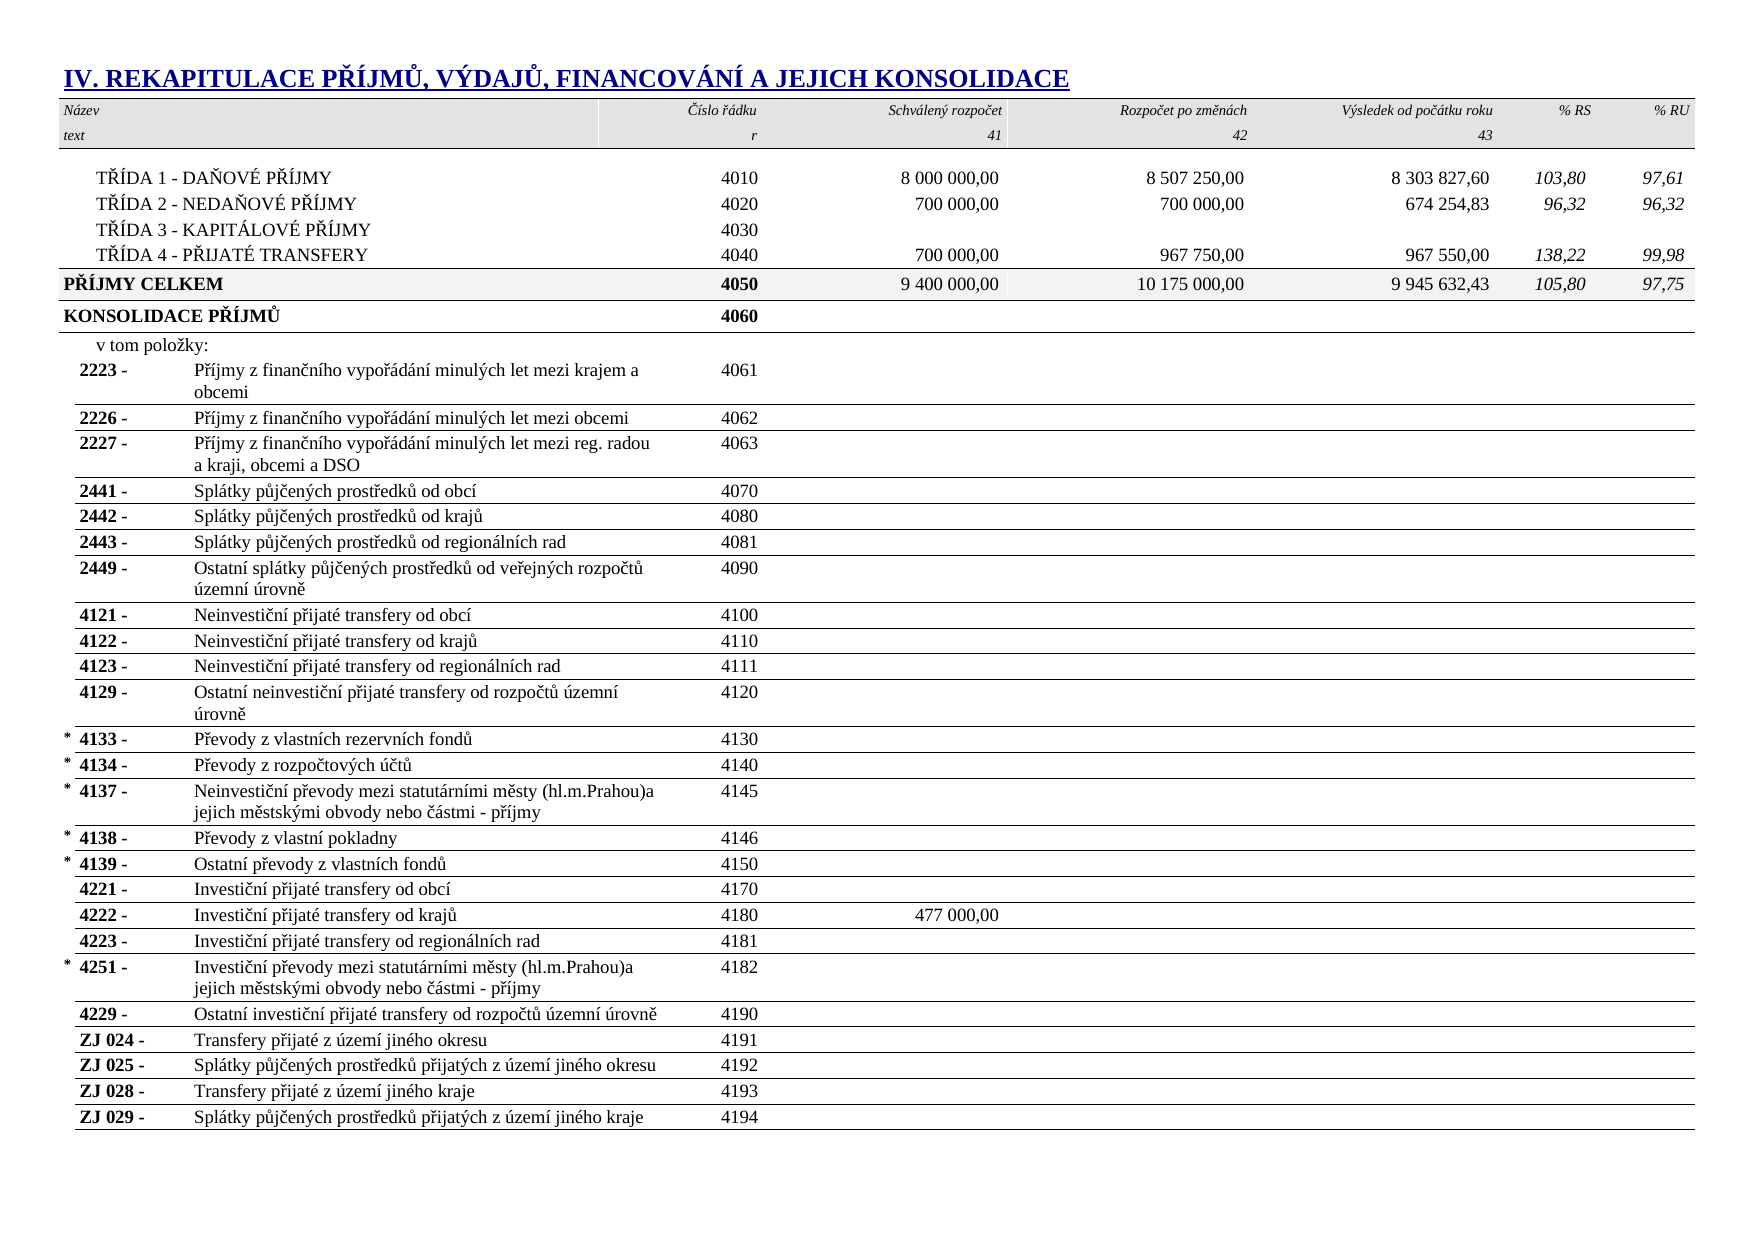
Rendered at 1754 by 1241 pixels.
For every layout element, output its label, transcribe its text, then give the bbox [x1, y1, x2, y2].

table_cell Splátky půjčených prostředků od obcí [190, 478, 664, 503]
table_cell 4100 [664, 603, 762, 627]
table_cell [59, 529, 75, 554]
table_cell [1253, 1002, 1498, 1026]
table_cell [1008, 431, 1253, 477]
table_cell [1498, 654, 1596, 679]
table_cell [762, 357, 1007, 404]
table_cell [1596, 431, 1695, 477]
table_cell [762, 680, 1007, 726]
table_cell [1498, 1027, 1596, 1052]
table_cell [1596, 629, 1695, 653]
table_cell [1498, 530, 1596, 554]
table_cell ZJ 024 - [75, 1027, 190, 1052]
table_cell [1008, 357, 1253, 404]
table_cell Transfery přijaté z území jiného kraje [190, 1079, 664, 1103]
table_cell [762, 727, 1007, 752]
table_cell [762, 1027, 1007, 1052]
table_cell [59, 191, 92, 216]
table_cell [59, 477, 75, 503]
table_cell [1253, 680, 1498, 726]
table_cell [59, 876, 75, 902]
table_cell 674 254,83 [1253, 191, 1498, 216]
table_cell 4133 - [75, 727, 190, 752]
table_cell 477 000,00 [762, 903, 1007, 928]
table_cell 8 303 827,60 [1253, 165, 1498, 191]
table_cell [59, 928, 75, 953]
table_cell [59, 602, 75, 627]
table_cell [1498, 929, 1596, 953]
table_cell [1008, 504, 1253, 529]
table_cell 4090 [664, 556, 762, 602]
table_cell [59, 333, 92, 357]
table_cell [1596, 753, 1695, 777]
table_cell Investiční přijaté transfery od krajů [190, 903, 664, 928]
table_cell [1008, 753, 1253, 777]
table_cell [59, 149, 1695, 165]
table_cell 4182 [664, 954, 762, 1001]
table_cell [1253, 357, 1498, 404]
table_cell 4123 - [75, 654, 190, 679]
table_cell [1596, 877, 1695, 902]
table_cell Příjmy z finančního vypořádání minulých let mezi obcemi [190, 405, 664, 430]
table_cell [762, 1079, 1007, 1103]
table_cell [1596, 556, 1695, 602]
table_cell [1253, 727, 1498, 752]
table_cell 2443 - [75, 530, 190, 554]
table_cell [1596, 123, 1695, 148]
table_cell [1498, 301, 1596, 332]
table_cell 138,22 [1498, 242, 1596, 268]
table_cell Ostatní investiční přijaté transfery od rozpočtů územní úrovně [190, 1002, 664, 1026]
table_cell [59, 216, 92, 242]
table_cell [59, 1026, 75, 1052]
table_cell [1498, 123, 1596, 148]
table_cell [762, 556, 1007, 602]
table_cell 4130 [664, 727, 762, 752]
table_cell [1596, 603, 1695, 627]
table_cell [762, 929, 1007, 953]
table_cell 10 175 000,00 [1008, 269, 1253, 299]
table_cell 4146 [664, 826, 762, 850]
table_cell [1253, 903, 1498, 928]
table_cell [1008, 556, 1253, 602]
table_cell 700 000,00 [762, 191, 1007, 216]
table_cell [1253, 405, 1498, 430]
table_cell 99,98 [1596, 242, 1695, 268]
table_cell [1596, 929, 1695, 953]
table_cell [59, 653, 75, 679]
table_cell [59, 1052, 75, 1078]
table_cell [762, 1105, 1007, 1129]
table_cell [1498, 478, 1596, 503]
table_cell Investiční přijaté transfery od obcí [190, 877, 664, 902]
table_cell ZJ 029 - [75, 1105, 190, 1129]
table_cell Neinvestiční přijaté transfery od regionálních rad [190, 654, 664, 679]
table_cell Investiční převody mezi statutárními městy (hl.m.Prahou)a jejich městskými obvody nebo částmi - příjmy [190, 954, 664, 1001]
table_cell 4221 - [75, 877, 190, 902]
table_cell Neinvestiční přijaté transfery od obcí [190, 603, 664, 627]
table_cell 42 [1008, 123, 1253, 148]
table_cell [1008, 851, 1253, 876]
table_cell [1596, 903, 1695, 928]
table_cell [1498, 779, 1596, 825]
table_cell 103,80 [1498, 165, 1596, 191]
table_cell v tom položky: [92, 333, 1695, 357]
table_cell [1253, 1053, 1498, 1078]
table_cell [1596, 478, 1695, 503]
table_cell Převody z vlastní pokladny [190, 826, 664, 850]
table_cell % RS [1498, 99, 1596, 123]
table_cell [1596, 680, 1695, 726]
table_cell 4194 [664, 1105, 762, 1129]
table_cell Investiční přijaté transfery od regionálních rad [190, 929, 664, 953]
table_cell 4020 [664, 191, 762, 216]
table_cell [1596, 1027, 1695, 1052]
table_cell [1596, 1105, 1695, 1129]
table_cell [1253, 431, 1498, 477]
table_cell [1498, 357, 1596, 404]
table_cell [1253, 301, 1498, 332]
table_cell [1596, 504, 1695, 529]
table_cell [1253, 478, 1498, 503]
table_cell 9 945 632,43 [1253, 269, 1498, 299]
table_cell [762, 654, 1007, 679]
table_cell [59, 430, 75, 477]
table_cell [59, 503, 75, 529]
table_cell 8 507 250,00 [1008, 165, 1253, 191]
table_cell * [59, 825, 75, 850]
table_cell [762, 1002, 1007, 1026]
table_cell Výsledek od počátku roku [1253, 99, 1498, 123]
table_cell [1008, 1027, 1253, 1052]
table_cell 4192 [664, 1053, 762, 1078]
table_cell [1008, 530, 1253, 554]
table_cell 2226 - [75, 405, 190, 430]
table_cell [1253, 877, 1498, 902]
table_cell [1596, 727, 1695, 752]
table_cell TŘÍDA 4 - PŘIJATÉ TRANSFERY [92, 242, 664, 268]
table_cell [762, 301, 1007, 332]
table_cell [1596, 1079, 1695, 1103]
table_cell [1008, 629, 1253, 653]
table_cell Rozpočet po změnách [1008, 99, 1253, 123]
table_cell 4063 [664, 431, 762, 477]
table_cell [1498, 1053, 1596, 1078]
table_cell [762, 405, 1007, 430]
table_cell [1008, 929, 1253, 953]
table_cell [59, 1078, 75, 1103]
table_cell 9 400 000,00 [762, 269, 1007, 299]
table_cell [1008, 654, 1253, 679]
table_cell 4134 - [75, 753, 190, 777]
table_cell Příjmy z finančního vypořádání minulých let mezi krajem a obcemi [190, 357, 664, 404]
table_cell [1253, 556, 1498, 602]
table_cell % RU [1596, 99, 1695, 123]
table_cell [1008, 1105, 1253, 1129]
table_cell * [59, 752, 75, 777]
table_cell 4150 [664, 851, 762, 876]
table_cell [1498, 851, 1596, 876]
table_cell r [599, 123, 762, 148]
table_cell 4062 [664, 405, 762, 430]
table_cell [1253, 654, 1498, 679]
table_cell ZJ 025 - [75, 1053, 190, 1078]
table_cell [1253, 504, 1498, 529]
table_cell [1498, 826, 1596, 850]
table_cell Ostatní neinvestiční přijaté transfery od rozpočtů územní úrovně [190, 680, 664, 726]
table_cell Schválený rozpočet [762, 99, 1007, 123]
table_cell KONSOLIDACE PŘÍJMŮ [59, 301, 664, 332]
table_cell [1008, 1079, 1253, 1103]
table_cell 2449 - [75, 556, 190, 602]
table_cell [59, 404, 75, 430]
table_cell [1253, 851, 1498, 876]
table_cell [1008, 301, 1253, 332]
table_cell [1498, 504, 1596, 529]
table_cell [1008, 603, 1253, 627]
table_cell [1498, 727, 1596, 752]
table_cell [1253, 779, 1498, 825]
table_cell 2227 - [75, 431, 190, 477]
table_cell 4010 [664, 165, 762, 191]
table_cell [762, 826, 1007, 850]
table_cell 700 000,00 [762, 242, 1007, 268]
table_cell [1008, 826, 1253, 850]
table_cell [1008, 727, 1253, 752]
table_cell [762, 851, 1007, 876]
table_cell 96,32 [1498, 191, 1596, 216]
table_cell [1253, 530, 1498, 554]
table_cell 4140 [664, 753, 762, 777]
table_cell [1008, 216, 1253, 242]
table_cell [1498, 954, 1596, 1001]
table_cell [1253, 929, 1498, 953]
table_cell 105,80 [1498, 269, 1596, 299]
table_cell [762, 1053, 1007, 1078]
table_cell [1253, 629, 1498, 653]
table_cell [1253, 1079, 1498, 1103]
table_cell [1596, 216, 1695, 242]
table_cell 4050 [664, 269, 762, 299]
table_cell [762, 753, 1007, 777]
table_cell [1008, 1002, 1253, 1026]
table_cell [1253, 216, 1498, 242]
table_cell [1008, 779, 1253, 825]
table_cell [1596, 1002, 1695, 1026]
table_cell [1596, 779, 1695, 825]
table_cell [1008, 478, 1253, 503]
table_cell 97,75 [1596, 269, 1695, 299]
table_cell 4122 - [75, 629, 190, 653]
table_cell [1498, 1079, 1596, 1103]
table_cell 4139 - [75, 851, 190, 876]
table_cell [1498, 1105, 1596, 1129]
table_cell [1498, 1002, 1596, 1026]
table_cell [762, 504, 1007, 529]
table_cell 967 750,00 [1008, 242, 1253, 268]
table_cell 4181 [664, 929, 762, 953]
table_cell 2442 - [75, 504, 190, 529]
table_cell [1498, 903, 1596, 928]
table_cell [1596, 851, 1695, 876]
table_cell [1253, 603, 1498, 627]
table_cell [1596, 405, 1695, 430]
table_cell PŘÍJMY CELKEM [59, 269, 664, 299]
table_cell [1253, 954, 1498, 1001]
table_cell [59, 555, 75, 602]
table_cell 8 000 000,00 [762, 165, 1007, 191]
table_cell Splátky půjčených prostředků od krajů [190, 504, 664, 529]
table_cell Transfery přijaté z území jiného okresu [190, 1027, 664, 1052]
table_cell 4081 [664, 530, 762, 554]
table_cell 4129 - [75, 680, 190, 726]
table_cell [59, 165, 92, 191]
table_cell Příjmy z finančního vypořádání minulých let mezi reg. radou a kraji, obcemi a DSO [190, 431, 664, 477]
table_cell [59, 242, 92, 268]
table_cell 4145 [664, 779, 762, 825]
table_cell 4061 [664, 357, 762, 404]
table_cell [762, 954, 1007, 1001]
table_cell 4040 [664, 242, 762, 268]
table_cell 967 550,00 [1253, 242, 1498, 268]
table_cell 4070 [664, 478, 762, 503]
table_cell [762, 216, 1007, 242]
table_cell text [59, 123, 598, 148]
table_cell Ostatní splátky půjčených prostředků od veřejných rozpočtů územní úrovně [190, 556, 664, 602]
table_cell [762, 629, 1007, 653]
table_cell Ostatní převody z vlastních fondů [190, 851, 664, 876]
table_cell [1253, 753, 1498, 777]
table_cell 4180 [664, 903, 762, 928]
table_cell 4111 [664, 654, 762, 679]
table_cell 4080 [664, 504, 762, 529]
table_cell 4137 - [75, 779, 190, 825]
table_cell 4229 - [75, 1002, 190, 1026]
table_cell [59, 628, 75, 653]
table_cell [1008, 954, 1253, 1001]
table_cell Převody z rozpočtových účtů [190, 753, 664, 777]
table_cell [1253, 826, 1498, 850]
table_cell 4191 [664, 1027, 762, 1052]
table_cell [1008, 877, 1253, 902]
table_cell 4251 - [75, 954, 190, 1001]
table_cell [1596, 301, 1695, 332]
table_cell Neinvestiční přijaté transfery od krajů [190, 629, 664, 653]
table_cell 4110 [664, 629, 762, 653]
table_cell Neinvestiční převody mezi statutárními městy (hl.m.Prahou)a jejich městskými obvody nebo částmi - příjmy [190, 779, 664, 825]
table_cell * [59, 850, 75, 876]
table_cell 43 [1253, 123, 1498, 148]
table_cell [1498, 216, 1596, 242]
table_cell 4193 [664, 1079, 762, 1103]
table_cell TŘÍDA 3 - KAPITÁLOVÉ PŘÍJMY [92, 216, 664, 242]
table_cell [1498, 753, 1596, 777]
table_cell [1498, 603, 1596, 627]
table_cell [59, 902, 75, 928]
table_cell [762, 431, 1007, 477]
table_cell [1498, 556, 1596, 602]
table_cell [1498, 405, 1596, 430]
table_cell 96,32 [1596, 191, 1695, 216]
table_cell [1008, 903, 1253, 928]
table_cell [59, 679, 75, 726]
table_cell [1596, 954, 1695, 1001]
table_cell [1596, 826, 1695, 850]
table_cell 41 [762, 123, 1007, 148]
table_cell [1596, 654, 1695, 679]
table_cell Číslo řádku [599, 99, 762, 123]
table_cell [1596, 1053, 1695, 1078]
table_cell 4030 [664, 216, 762, 242]
table_cell [762, 877, 1007, 902]
table_cell 4138 - [75, 826, 190, 850]
table_cell 4121 - [75, 603, 190, 627]
table_cell [1596, 357, 1695, 404]
table_cell [1498, 629, 1596, 653]
table_cell 4170 [664, 877, 762, 902]
table_cell Převody z vlastních rezervních fondů [190, 727, 664, 752]
table_cell [762, 603, 1007, 627]
table_cell * [59, 778, 75, 825]
table_cell * [59, 726, 75, 752]
table_cell Splátky půjčených prostředků přijatých z území jiného okresu [190, 1053, 664, 1078]
table_cell [762, 779, 1007, 825]
table_cell [59, 1104, 75, 1129]
table_cell [1253, 1027, 1498, 1052]
table_cell Splátky půjčených prostředků přijatých z území jiného kraje [190, 1105, 664, 1129]
table_cell [762, 530, 1007, 554]
table_cell ZJ 028 - [75, 1079, 190, 1103]
table_cell [1596, 530, 1695, 554]
table_cell Název [59, 99, 598, 123]
table_cell 2223 - [75, 357, 190, 404]
table_cell [59, 357, 75, 404]
table_cell [1498, 431, 1596, 477]
table_cell [1008, 680, 1253, 726]
table_cell * [59, 953, 75, 1001]
table_cell [1008, 1053, 1253, 1078]
table_cell 2441 - [75, 478, 190, 503]
table_cell 4060 [664, 301, 762, 332]
table_cell 700 000,00 [1008, 191, 1253, 216]
table_cell Splátky půjčených prostředků od regionálních rad [190, 530, 664, 554]
table_cell 4223 - [75, 929, 190, 953]
table_cell 4190 [664, 1002, 762, 1026]
table_header IV. REKAPITULACE PŘÍJMŮ, VÝDAJŮ, FINANCOVÁNÍ A JEJICH KONSOLIDACE [59, 59, 1695, 97]
table_cell 4120 [664, 680, 762, 726]
table_cell 97,61 [1596, 165, 1695, 191]
table_cell TŘÍDA 2 - NEDAŇOVÉ PŘÍJMY [92, 191, 664, 216]
table_cell [1253, 1105, 1498, 1129]
table_cell [762, 478, 1007, 503]
table_cell [1498, 877, 1596, 902]
table_cell [59, 1001, 75, 1026]
table_cell 4222 - [75, 903, 190, 928]
table_cell TŘÍDA 1 - DAŇOVÉ PŘÍJMY [92, 165, 664, 191]
table_cell [1498, 680, 1596, 726]
table_cell [1008, 405, 1253, 430]
